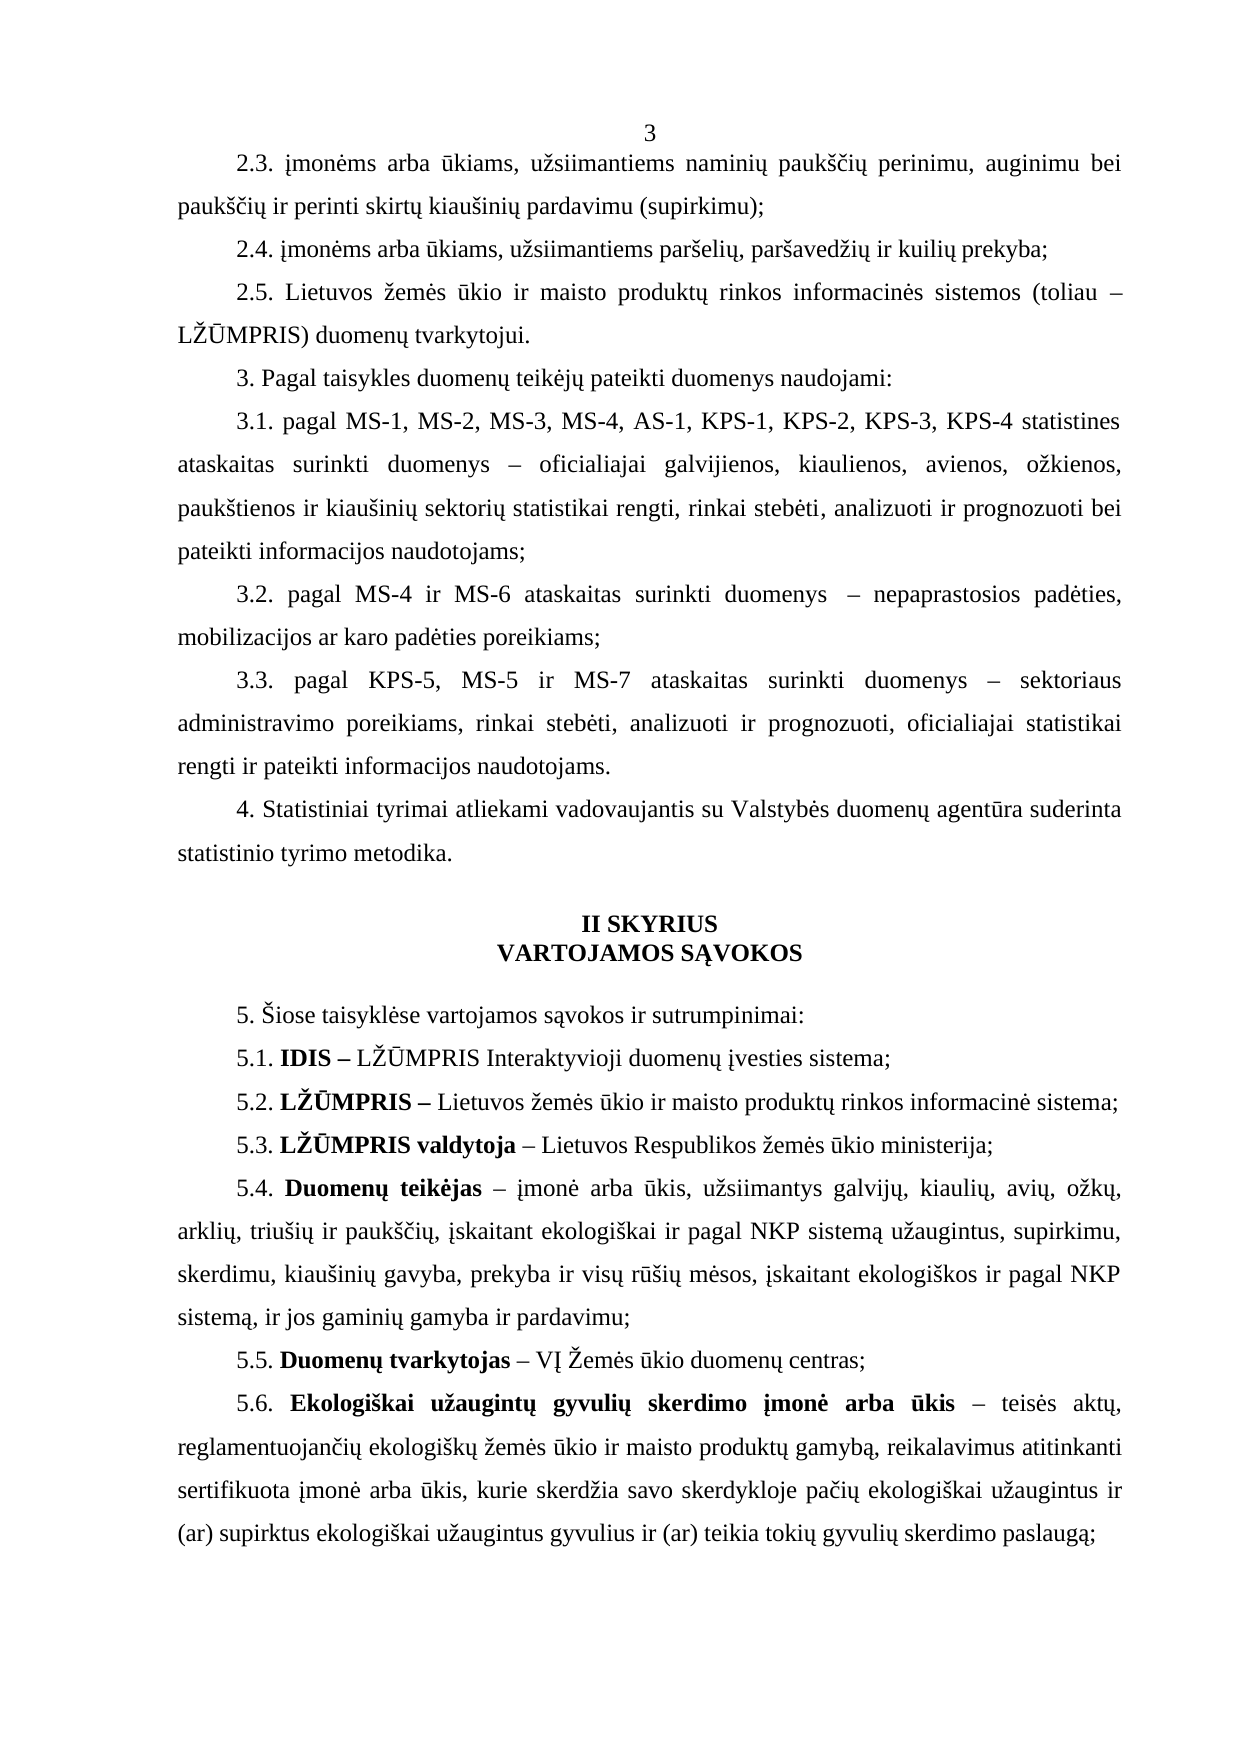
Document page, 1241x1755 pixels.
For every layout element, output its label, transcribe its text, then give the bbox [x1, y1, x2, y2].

text 5.4. Duomenų teikėjas – įmonė arba ūkis, užsiimantys galvijų, kiaulių, avių, ožkų, arklių, triušių ir paukščių, įskaitant ekologiškai ir pagal NKP sistemą užaugintus, supirkimu, skerdimu, kiaušinių gavyba, prekyba ir visų rūšių mėsos, įskaitant ekologiškos ir pagal NKP sistemą, ir jos gaminių gamyba ir pardavimu; [177, 1173, 1122, 1331]
text 5.1. IDIS – LŽŪMPRIS Interaktyvioji duomenų įvesties sistema; [177, 1043, 1122, 1072]
text 3.2. pagal MS-4 ir MS-6 ataskaitas surinkti duomenys – nepaprastosios padėties, mobilizacijos ar karo padėties poreikiams; [177, 579, 1122, 651]
text II skyrius [177, 909, 1122, 938]
text 2.4. įmonėms arba ūkiams, užsiimantiems paršelių, paršavedžių ir kuilių prekyba; [177, 234, 1122, 263]
text 5.5. Duomenų tvarkytojas – VĮ Žemės ūkio duomenų centras; [177, 1345, 1122, 1374]
text VARTOJAMOS SĄVOKOS [177, 938, 1122, 967]
text 2.3. įmonėms arba ūkiams, užsiimantiems naminių paukščių perinimu, auginimu bei paukščių ir perinti skirtų kiaušinių pardavimu (supirkimu); [177, 148, 1122, 219]
text 3.3. pagal KPS-5, MS-5 ir MS-7 ataskaitas surinkti duomenys – sektoriaus administravimo poreikiams, rinkai stebėti, analizuoti ir prognozuoti, oficialiajai statistikai rengti ir pateikti informacijos naudotojams. [177, 665, 1122, 780]
text 5.3. LŽŪMPRIS valdytoja – Lietuvos Respublikos žemės ūkio ministerija; [177, 1130, 1122, 1158]
text 2.5. Lietuvos žemės ūkio ir maisto produktų rinkos informacinės sistemos (toliau – LŽŪMPRIS) duomenų tvarkytojui. [177, 277, 1122, 349]
text 5. Šiose taisyklėse vartojamos sąvokos ir sutrumpinimai: [177, 1000, 1122, 1029]
text 3. Pagal taisykles duomenų teikėjų pateikti duomenys naudojami: [177, 363, 1122, 392]
text 4. Statistiniai tyrimai atliekami vadovaujantis su Valstybės duomenų agentūra suderinta statistinio tyrimo metodika. [177, 794, 1122, 866]
text 3.1. pagal MS-1, MS-2, MS-3, MS-4, AS-1, KPS-1, KPS-2, KPS-3, KPS-4 statistines ataskaitas surinkti duomenys – oficialiajai galvijienos, kiaulienos, avienos, ožkienos, paukštienos ir kiaušinių sektorių statistikai rengti, rinkai stebėti, analizuoti ir prognozuoti bei pateikti informacijos naudotojams; [177, 406, 1122, 564]
text 5.2. LŽŪMPRIS – Lietuvos žemės ūkio ir maisto produktų rinkos informacinė sistema; [177, 1087, 1122, 1115]
text 5.6. Ekologiškai užaugintų gyvulių skerdimo įmonė arba ūkis – teisės aktų, reglamentuojančių ekologiškų žemės ūkio ir maisto produktų gamybą, reikalavimus atitinkanti sertifikuota įmonė arba ūkis, kurie skerdžia savo skerdykloje pačių ekologiškai užaugintus ir (ar) supirktus ekologiškai užaugintus gyvulius ir (ar) teikia tokių gyvulių skerdimo paslaugą; [177, 1388, 1122, 1547]
